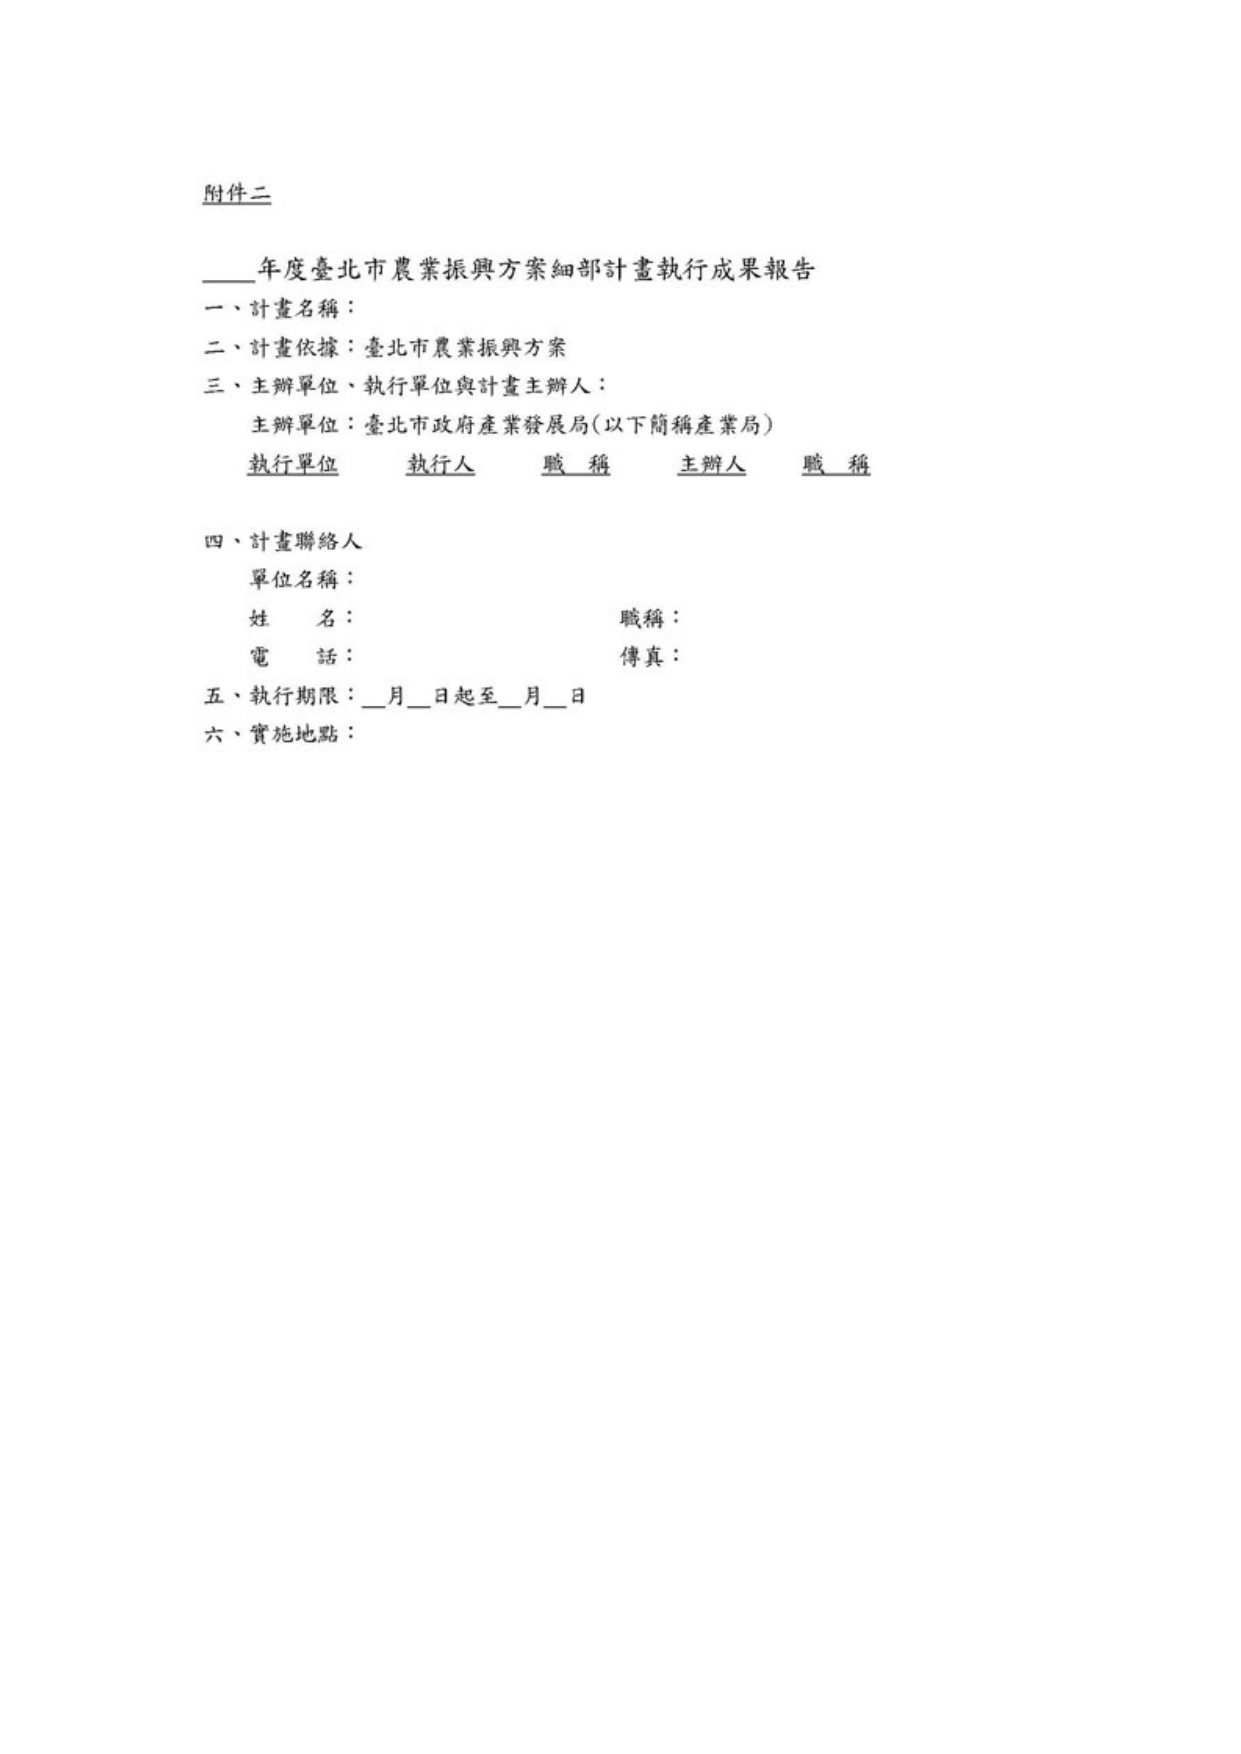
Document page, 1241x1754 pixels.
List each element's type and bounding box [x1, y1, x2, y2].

picture [187, 150, 1046, 766]
